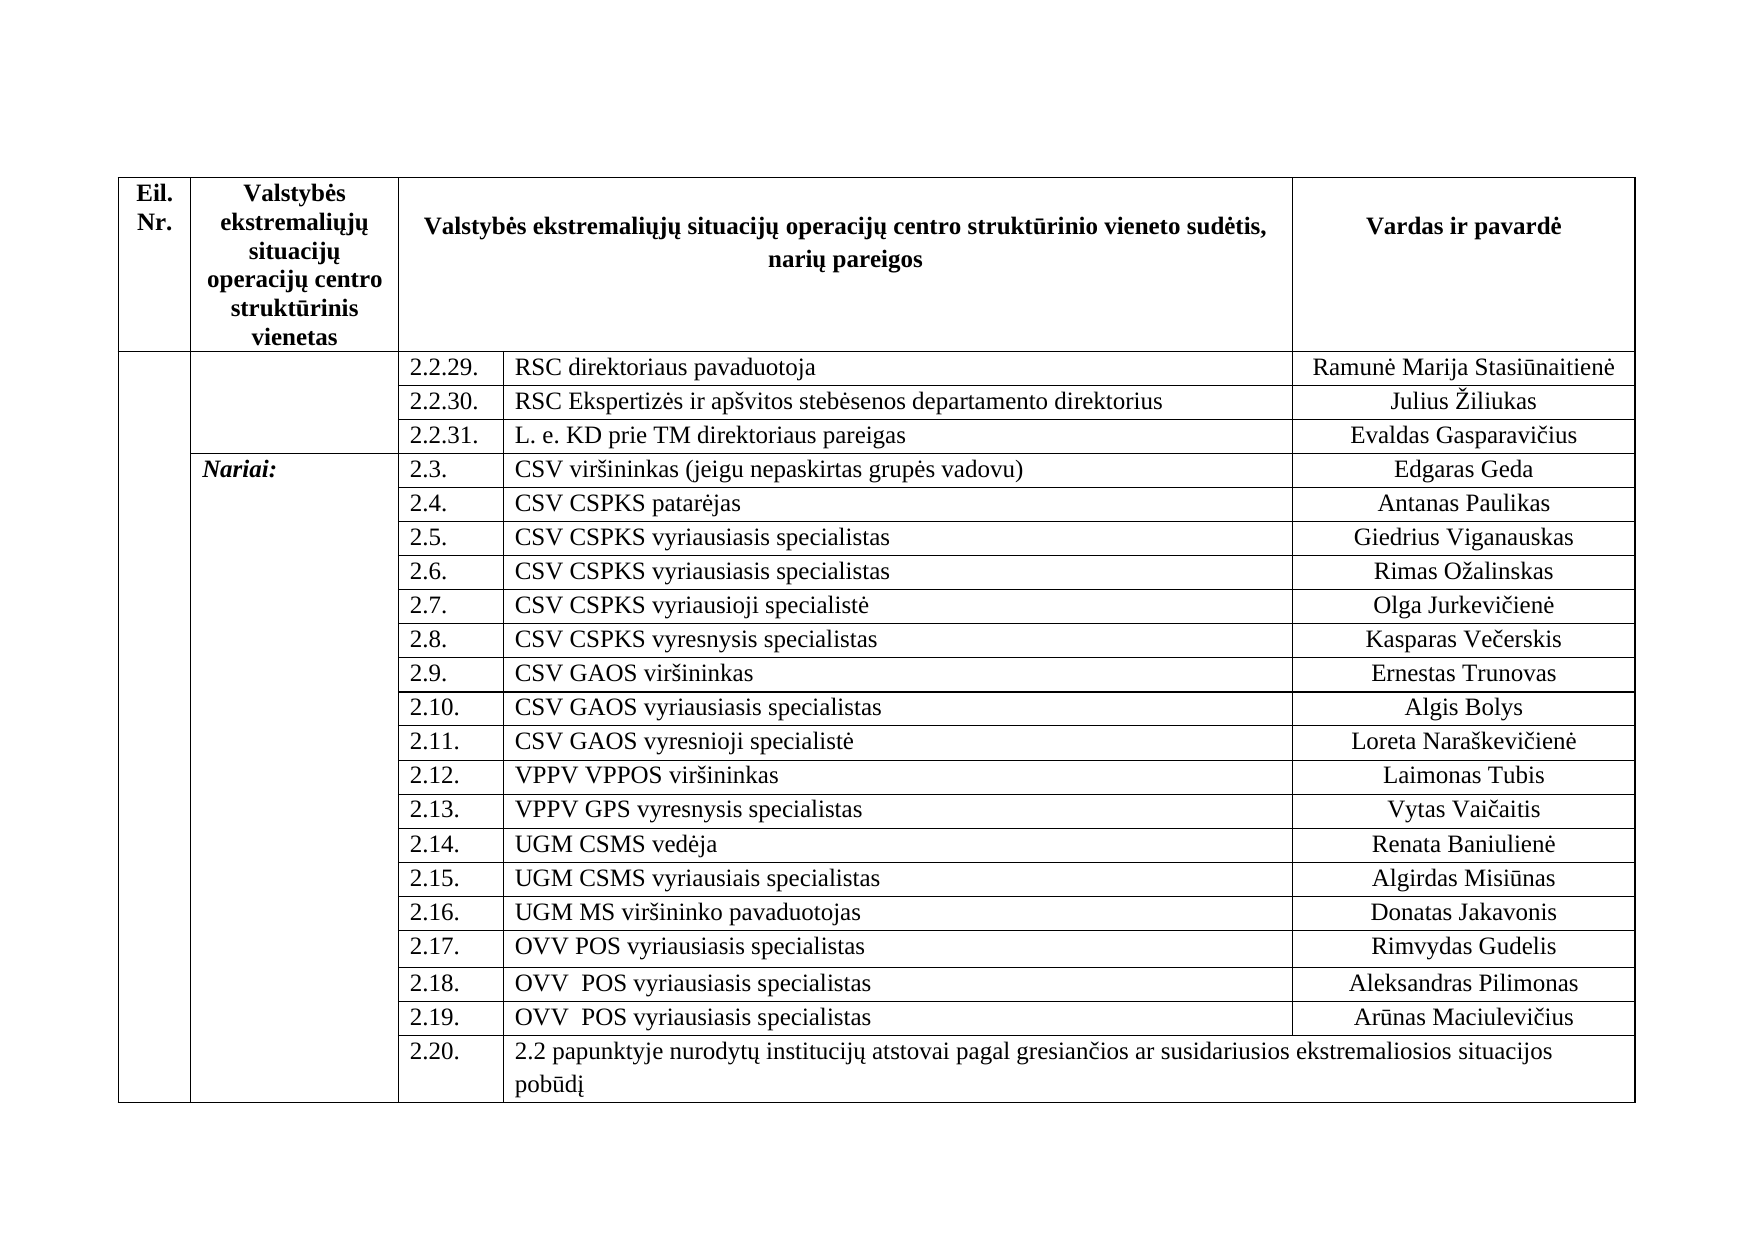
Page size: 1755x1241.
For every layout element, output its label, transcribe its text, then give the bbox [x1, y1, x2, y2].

table_cell 2.2.31. [399, 420, 503, 453]
table_cell [191, 385, 398, 453]
table_cell Loreta Naraškevičienė [1293, 726, 1634, 759]
table_cell Rimvydas Gudelis [1293, 931, 1634, 967]
table_cell VPPV VPPOS viršininkas [504, 761, 1292, 793]
table_cell 2.11. [399, 726, 503, 759]
table_header Eil. Nr. [119, 178, 190, 351]
table_cell Kasparas Večerskis [1293, 624, 1634, 657]
table_cell RSC Ekspertizės ir apšvitos stebėsenos departamento direktorius [504, 386, 1292, 419]
table_cell 2.8. [399, 624, 503, 657]
table_cell CSV CSPKS vyriausiasis specialistas [504, 522, 1292, 555]
table_cell 2.12. [399, 761, 503, 793]
table_cell UGM CSMS vyriausiais specialistas [504, 863, 1292, 896]
table_cell 2.2.30. [399, 386, 503, 419]
table_cell OVV POS vyriausiasis specialistas [504, 968, 1292, 1001]
table_cell 2.3. [399, 454, 503, 487]
table_cell Vytas Vaičaitis [1293, 795, 1634, 828]
table_cell CSV GAOS vyresnioji specialistė [504, 726, 1292, 759]
table_cell 2.9. [399, 658, 503, 691]
table_cell 2.15. [399, 863, 503, 896]
table_cell Ernestas Trunovas [1293, 658, 1634, 691]
table_cell Arūnas Maciulevičius [1293, 1002, 1634, 1035]
table_cell 2.20. [399, 1036, 503, 1102]
table_cell Antanas Paulikas [1293, 488, 1634, 521]
table_cell Laimonas Tubis [1293, 761, 1634, 793]
table_cell Nariai: [191, 454, 398, 1102]
table_cell CSV CSPKS vyresnysis specialistas [504, 624, 1292, 657]
table_cell Rimas Ožalinskas [1293, 556, 1634, 589]
table_cell 2.16. [399, 897, 503, 930]
table_cell [119, 352, 190, 1102]
table_cell 2.2.29. [399, 352, 503, 385]
table_cell CSV viršininkas (jeigu nepaskirtas grupės vadovu) [504, 454, 1292, 487]
table_cell OVV POS vyriausiasis specialistas [504, 1002, 1292, 1035]
table_cell 2.6. [399, 556, 503, 589]
table_cell Olga Jurkevičienė [1293, 590, 1634, 623]
table_cell CSV GAOS viršininkas [504, 658, 1292, 691]
table_cell 2.14. [399, 829, 503, 862]
table_cell 2.17. [399, 931, 503, 967]
table_cell Edgaras Geda [1293, 454, 1634, 487]
table_cell Algirdas Misiūnas [1293, 863, 1634, 896]
table_cell Giedrius Viganauskas [1293, 522, 1634, 555]
table_header Vardas ir pavardė [1293, 178, 1634, 351]
table_cell VPPV GPS vyresnysis specialistas [504, 795, 1292, 828]
table_cell 2.19. [399, 1002, 503, 1035]
table_cell Julius Žiliukas [1293, 386, 1634, 419]
table_cell 2.18. [399, 968, 503, 1001]
table_cell 2.7. [399, 590, 503, 623]
table_cell 2.4. [399, 488, 503, 521]
table_cell RSC direktoriaus pavaduotoja [504, 352, 1292, 385]
table_cell 2.5. [399, 522, 503, 555]
table_cell [191, 352, 398, 385]
table_cell Evaldas Gasparavičius [1293, 420, 1634, 453]
table_header Valstybės ekstremaliųjų situacijų operacijų centro struktūrinio vieneto sudėtis, narių pareigos [399, 178, 1292, 351]
table_cell L. e. KD prie TM direktoriaus pareigas [504, 420, 1292, 453]
table_cell UGM MS viršininko pavaduotojas [504, 897, 1292, 930]
table_cell 2.10. [399, 693, 503, 725]
table_cell Ramunė Marija Stasiūnaitienė [1293, 352, 1634, 385]
table_cell CSV GAOS vyriausiasis specialistas [504, 693, 1292, 725]
table_cell CSV CSPKS vyriausiasis specialistas [504, 556, 1292, 589]
table_cell OVV POS vyriausiasis specialistas [504, 931, 1292, 967]
table_header Valstybės ekstremaliųjų situacijų operacijų centro struktūrinis vienetas [191, 178, 398, 351]
table_cell Aleksandras Pilimonas [1293, 968, 1634, 1001]
table_cell Donatas Jakavonis [1293, 897, 1634, 930]
table_cell CSV CSPKS patarėjas [504, 488, 1292, 521]
table_cell UGM CSMS vedėja [504, 829, 1292, 862]
table_cell CSV CSPKS vyriausioji specialistė [504, 590, 1292, 623]
table_cell Renata Baniulienė [1293, 829, 1634, 862]
table_cell 2.13. [399, 795, 503, 828]
table_cell Algis Bolys [1293, 693, 1634, 725]
table_cell 2.2 papunktyje nurodytų institucijų atstovai pagal gresiančios ar susidariusios ekstremaliosios situacijos pobūdį [504, 1036, 1634, 1102]
